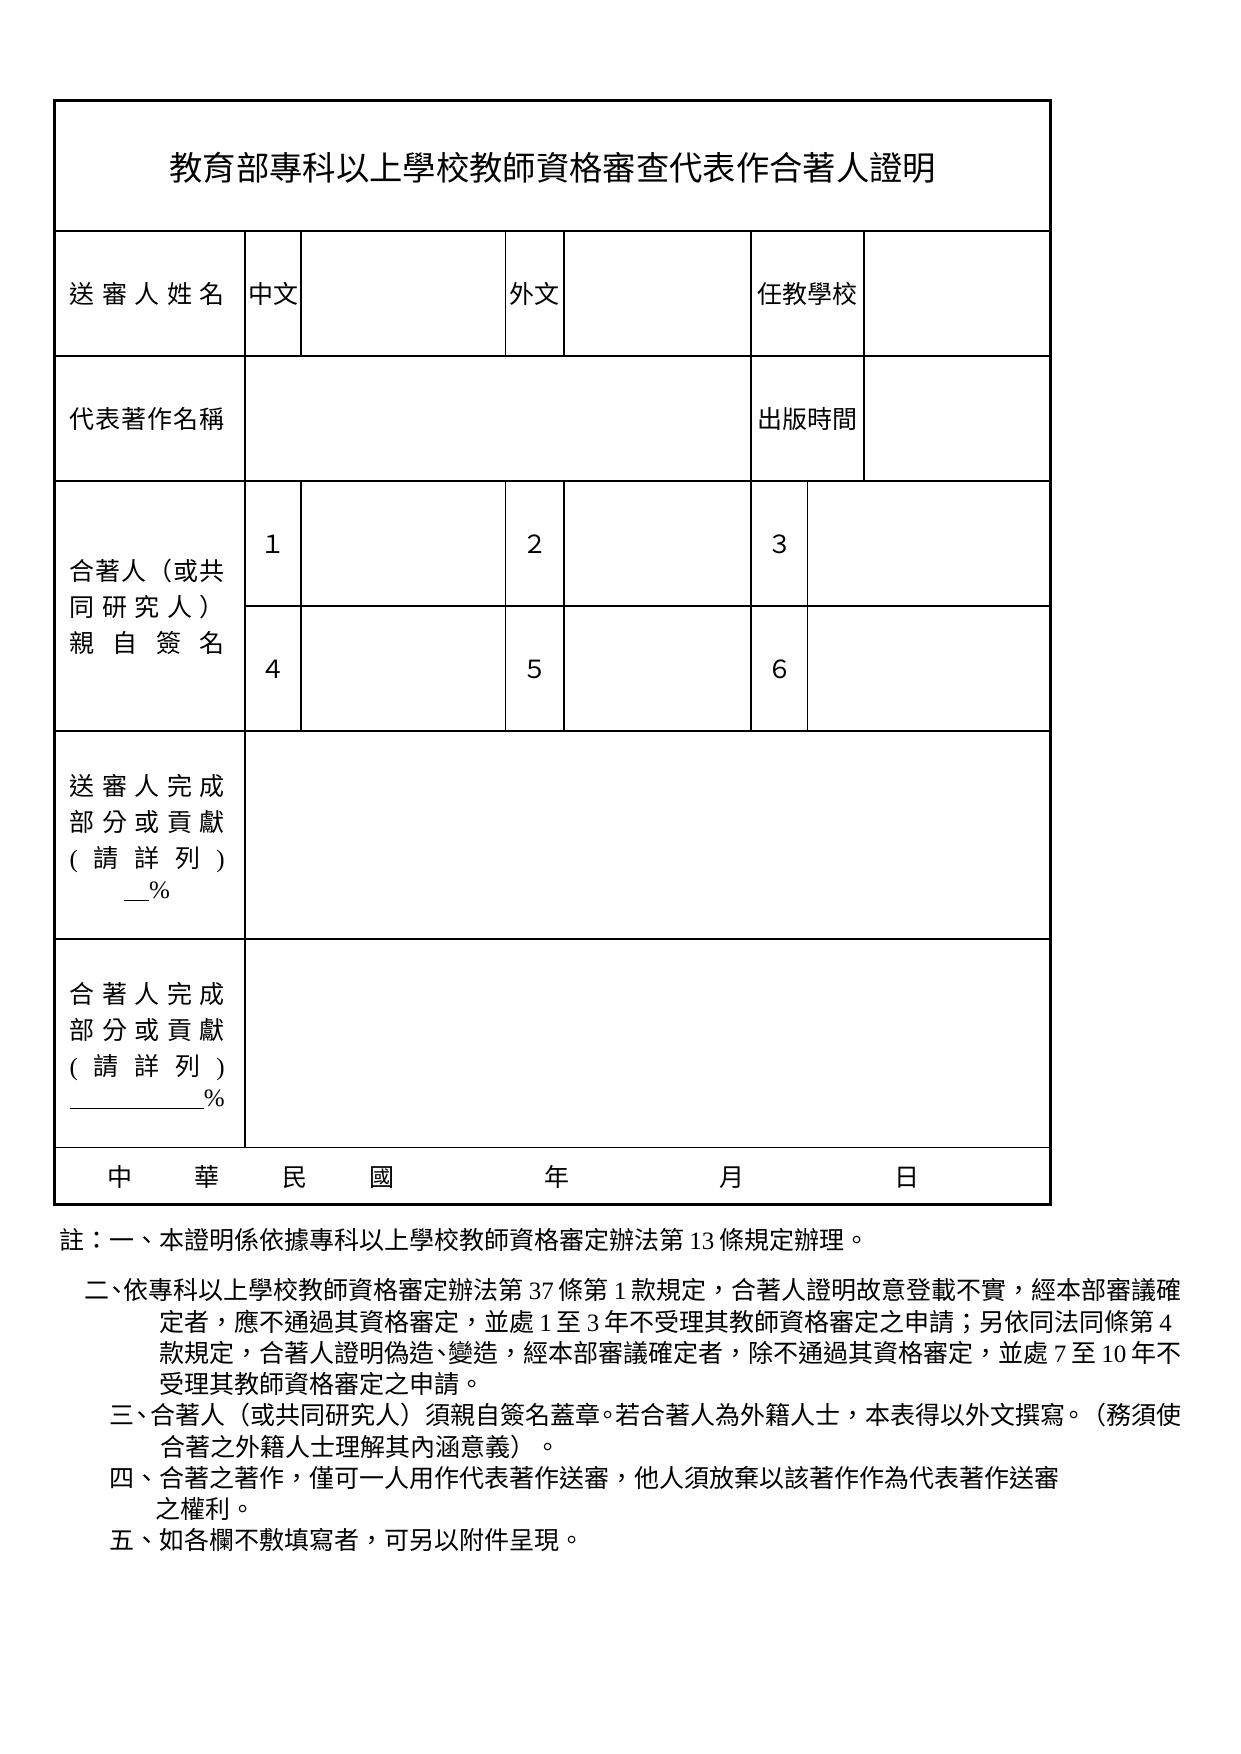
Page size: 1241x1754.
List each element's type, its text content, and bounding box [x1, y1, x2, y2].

table_cell [246, 940, 1049, 1147]
table_cell ５ [506, 607, 563, 730]
table_cell ６ [752, 607, 807, 730]
table_cell [808, 482, 1049, 605]
text 四、合著之著作，僅可一人用作代表著作送審，他人須放棄以該著作作為代表著作送審 [59, 1462, 1219, 1493]
table_cell １ [246, 482, 300, 605]
table_cell 中 華 民 國 年 月 日 [56, 1148, 1049, 1203]
table_cell [808, 607, 1049, 730]
table_cell 送審人姓名 [56, 232, 244, 355]
table_cell ４ [246, 607, 300, 730]
table_cell 送審人完成 部分或貢獻 (請詳列) % [56, 732, 244, 938]
text 三、合著人（或共同研究人）須親自簽名蓋章。若合著人為外籍人士，本表得以外文撰寫。（務須使合著之外籍人士理解其內涵意義）。 [109, 1400, 1181, 1462]
table_cell [865, 357, 1049, 480]
table_cell [246, 732, 1049, 938]
table_cell 合著人完成 部分或貢獻 (請詳列) % [56, 940, 244, 1147]
table_cell [302, 607, 505, 730]
text 註：一、本證明係依據專科以上學校教師資格審定辦法第13條規定辦理。 [59, 1225, 1181, 1256]
table_cell [565, 232, 750, 355]
table_cell 任教學校 [752, 232, 863, 355]
table_cell [865, 232, 1049, 355]
table_header 教育部專科以上學校教師資格審查代表作合著人證明 [56, 102, 1049, 230]
text 二、依專科以上學校教師資格審定辦法第37條第1款規定，合著人證明故意登載不實，經本部審議確定者，應不通過其資格審定，並處1至3年不受理其教師資格審定之申請；另依同法同條第4款規定，合著人證明偽造、變造，經本部審議確定者，除不通過其資格審定，並處7至10年不受理其教師資格審定之申請。 [59, 1275, 1181, 1400]
table_cell ３ [752, 482, 807, 605]
table_cell 出版時間 [752, 357, 863, 480]
table_cell [246, 357, 750, 480]
table_cell [302, 232, 505, 355]
table_cell 中文 [246, 232, 300, 355]
table_cell [302, 482, 505, 605]
table_cell [565, 607, 750, 730]
text 五、如各欄不敷填寫者，可另以附件呈現。 [59, 1525, 1181, 1556]
table_cell 代表著作名稱 [56, 357, 244, 480]
table_cell 合著人（或共 同研究人） 親自簽名 [56, 482, 244, 730]
text 之權利。 [155, 1493, 1219, 1525]
table_cell [565, 482, 750, 605]
table_cell 外文 [506, 232, 563, 355]
table_cell ２ [506, 482, 563, 605]
